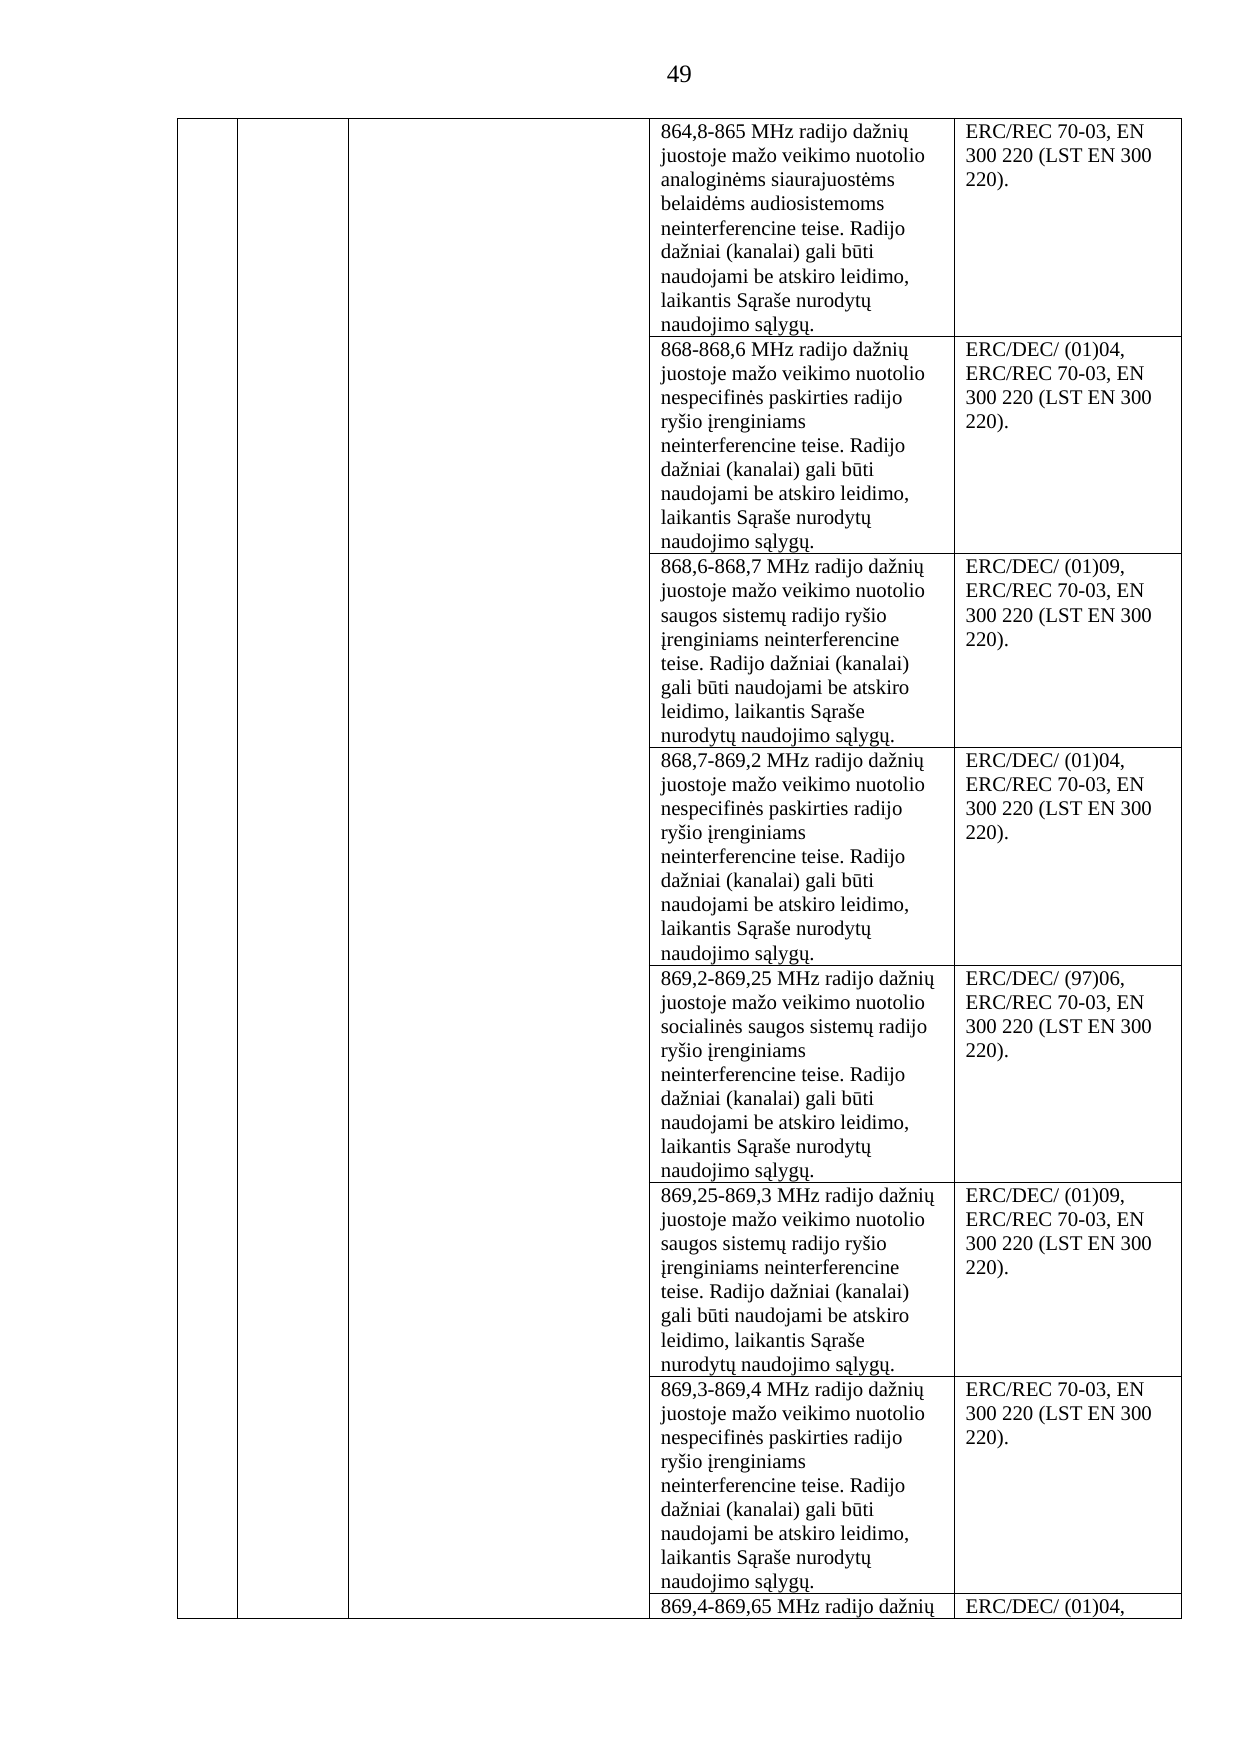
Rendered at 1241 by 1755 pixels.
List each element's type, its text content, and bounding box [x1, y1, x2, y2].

table_cell ERC/DEC/ (01)09, ERC/REC 70-03, EN 300 220 (LST EN 300 220). [955, 554, 1181, 747]
table_cell 868-868,6 MHz radijo dažnių juostoje mažo veikimo nuotolio nespecifinės paskirties radijo ryšio įrenginiams neinterferencine teise. Radijo dažniai (kanalai) gali būti naudojami be atskiro leidimo, laikantis Sąraše nurodytų naudojimo sąlygų. [650, 337, 954, 553]
table_cell 869,25-869,3 MHz radijo dažnių juostoje mažo veikimo nuotolio saugos sistemų radijo ryšio įrenginiams neinterferencine teise. Radijo dažniai (kanalai) gali būti naudojami be atskiro leidimo, laikantis Sąraše nurodytų naudojimo sąlygų. [650, 1183, 954, 1376]
table_cell [178, 119, 237, 1618]
table_cell ERC/DEC/ (01)04, ERC/REC 70-03, EN 300 220 (LST EN 300 220). [955, 748, 1181, 964]
table_cell 869,4-869,65 MHz radijo dažnių [650, 1594, 954, 1618]
table_cell ERC/DEC/ (01)04, [955, 1594, 1181, 1618]
table_cell ERC/REC 70-03, EN 300 220 (LST EN 300 220). [955, 119, 1181, 336]
table_cell ERC/DEC/ (97)06, ERC/REC 70-03, EN 300 220 (LST EN 300 220). [955, 966, 1181, 1182]
table_cell ERC/REC 70-03, EN 300 220 (LST EN 300 220). [955, 1377, 1181, 1593]
table_cell 864,8-865 MHz radijo dažnių juostoje mažo veikimo nuotolio analoginėms siaurajuostėms belaidėms audiosistemoms neinterferencine teise. Radijo dažniai (kanalai) gali būti naudojami be atskiro leidimo, laikantis Sąraše nurodytų naudojimo sąlygų. [650, 119, 954, 336]
table_cell 868,6-868,7 MHz radijo dažnių juostoje mažo veikimo nuotolio saugos sistemų radijo ryšio įrenginiams neinterferencine teise. Radijo dažniai (kanalai) gali būti naudojami be atskiro leidimo, laikantis Sąraše nurodytų naudojimo sąlygų. [650, 554, 954, 747]
table_cell ERC/DEC/ (01)04, ERC/REC 70-03, EN 300 220 (LST EN 300 220). [955, 337, 1181, 553]
table_cell ERC/DEC/ (01)09, ERC/REC 70-03, EN 300 220 (LST EN 300 220). [955, 1183, 1181, 1376]
table_cell [349, 119, 649, 1618]
table_cell [238, 119, 348, 1618]
table_cell 868,7-869,2 MHz radijo dažnių juostoje mažo veikimo nuotolio nespecifinės paskirties radijo ryšio įrenginiams neinterferencine teise. Radijo dažniai (kanalai) gali būti naudojami be atskiro leidimo, laikantis Sąraše nurodytų naudojimo sąlygų. [650, 748, 954, 964]
table_cell 869,3-869,4 MHz radijo dažnių juostoje mažo veikimo nuotolio nespecifinės paskirties radijo ryšio įrenginiams neinterferencine teise. Radijo dažniai (kanalai) gali būti naudojami be atskiro leidimo, laikantis Sąraše nurodytų naudojimo sąlygų. [650, 1377, 954, 1593]
table_cell 869,2-869,25 MHz radijo dažnių juostoje mažo veikimo nuotolio socialinės saugos sistemų radijo ryšio įrenginiams neinterferencine teise. Radijo dažniai (kanalai) gali būti naudojami be atskiro leidimo, laikantis Sąraše nurodytų naudojimo sąlygų. [650, 966, 954, 1182]
